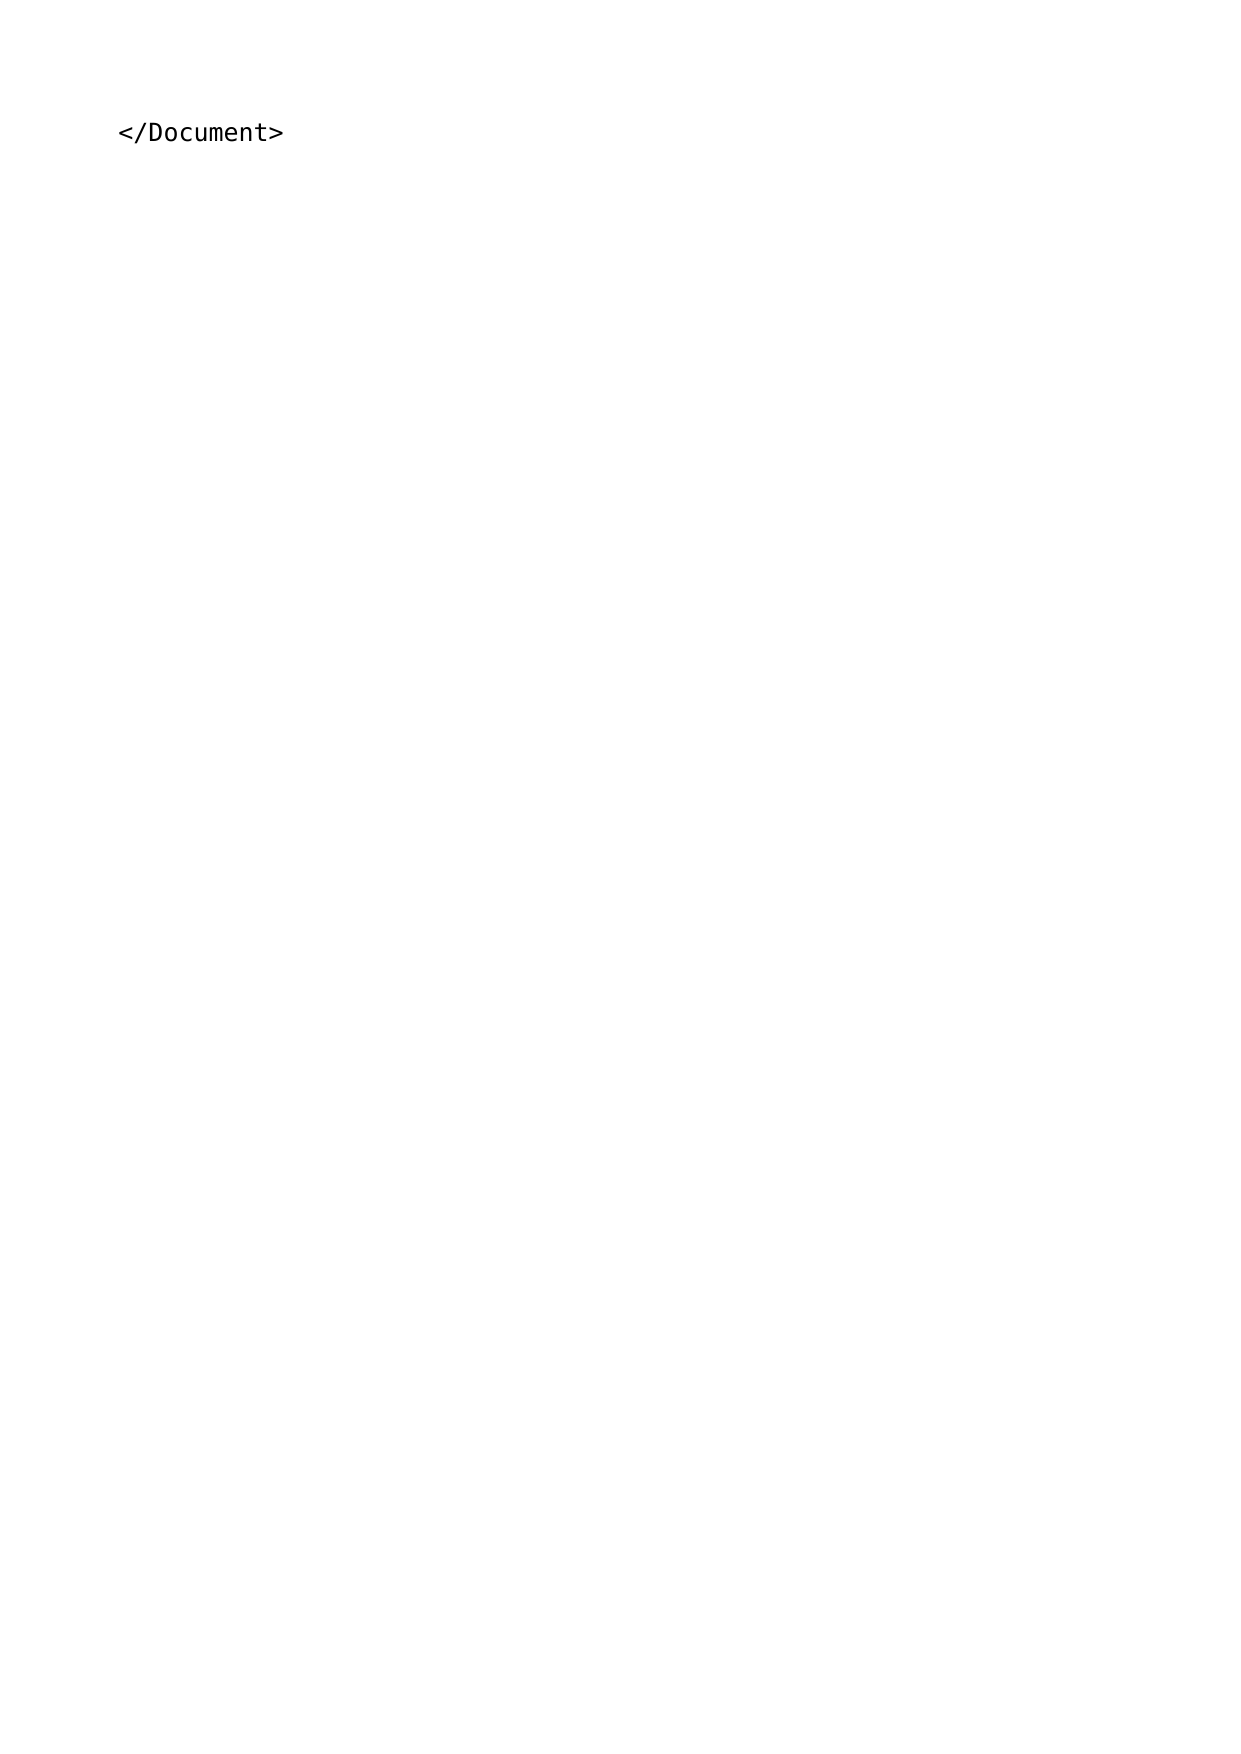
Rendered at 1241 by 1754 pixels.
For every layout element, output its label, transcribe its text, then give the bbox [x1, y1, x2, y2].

text </Document> [118, 118, 1122, 147]
